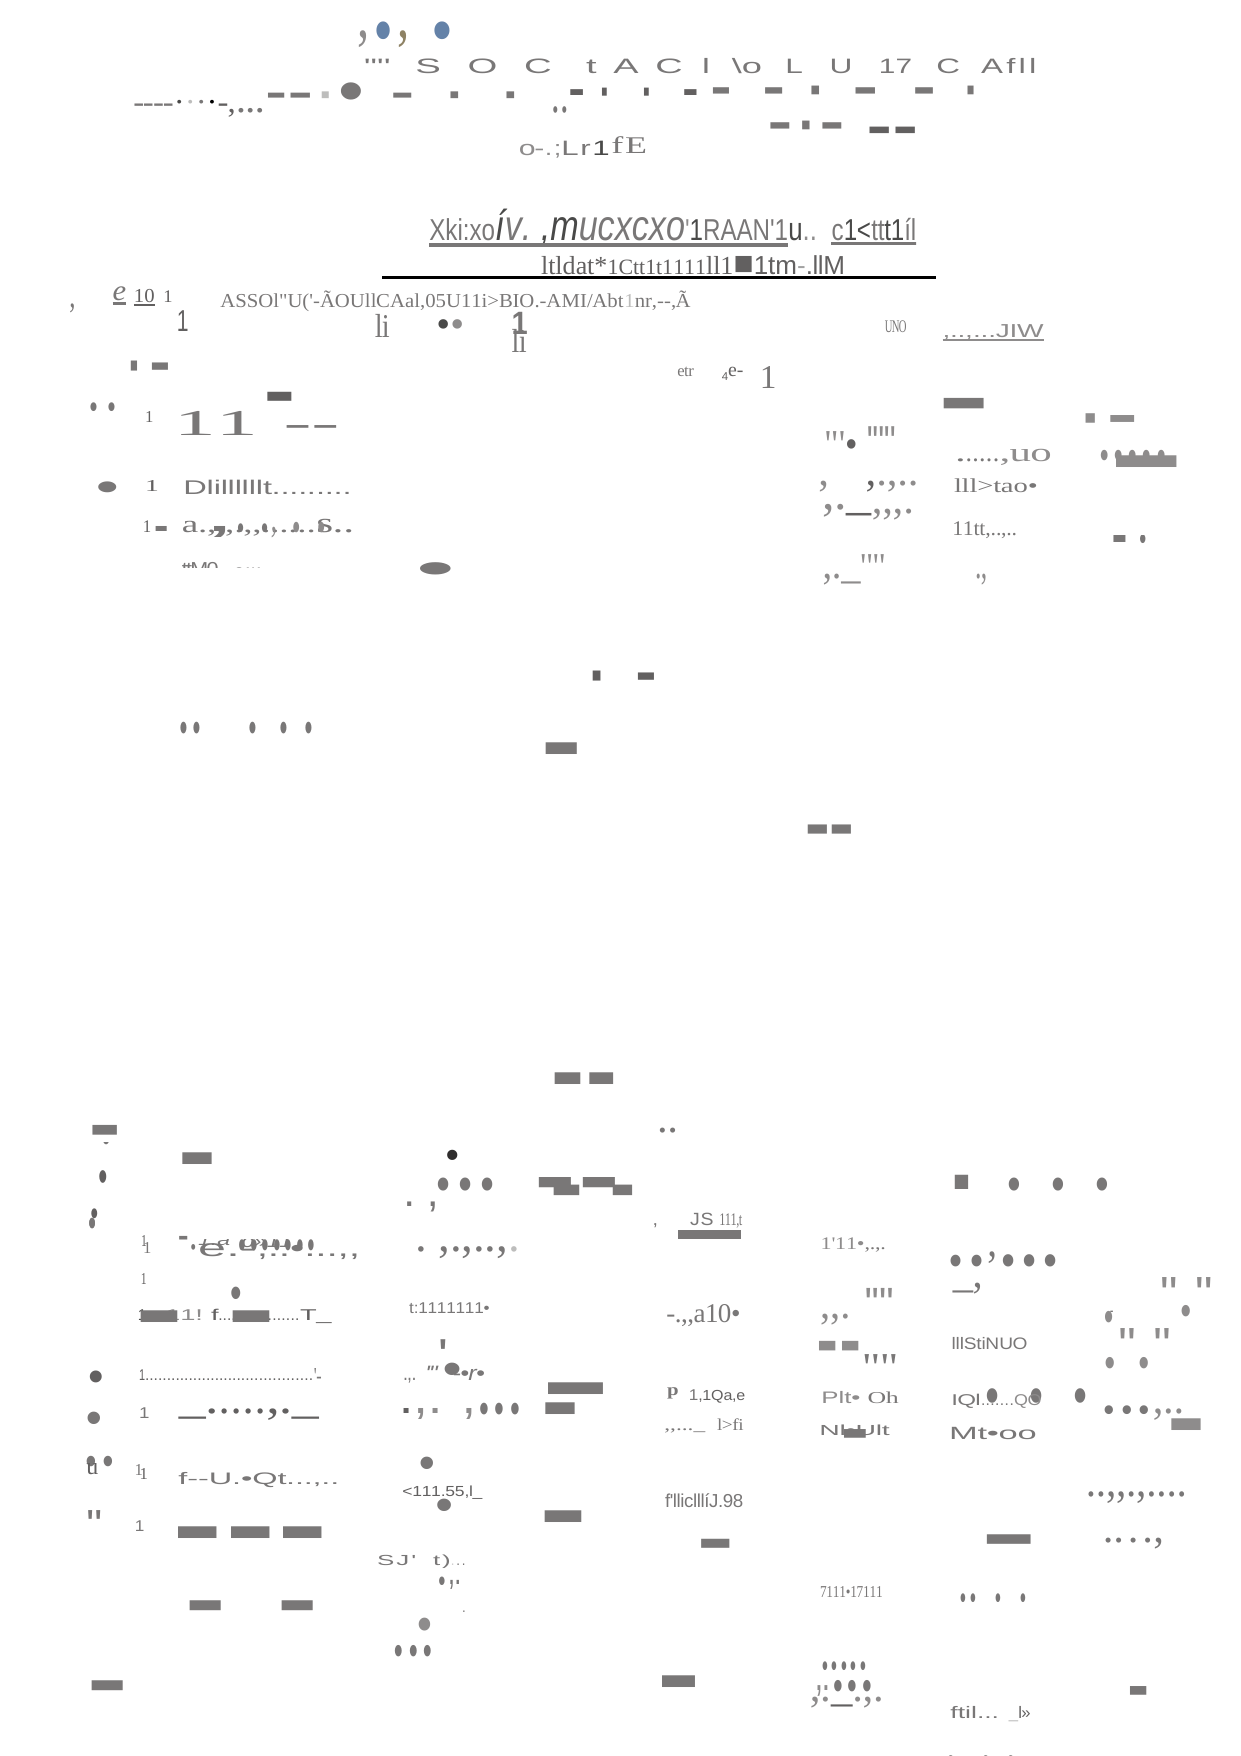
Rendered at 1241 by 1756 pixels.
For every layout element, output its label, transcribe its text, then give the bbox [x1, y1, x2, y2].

text • [444, 1131, 452, 1179]
text ,..... [814, 1605, 889, 1712]
text ..,,.,..,. - [403, 1238, 591, 1254]
text 1 [266, 1239, 273, 1245]
text .... [392, 1569, 437, 1677]
text , ..·-1 - li •• [69, 314, 469, 343]
text .,. '"''-•r• -- [403, 1372, 539, 1382]
text ·- [1074, 405, 1105, 452]
text 1 Dlillllllt......... [145, 477, 492, 499]
text .,...,. [399, 1520, 462, 1600]
text .. 1 f--U.•Qt...,.. [334, 1442, 355, 1495]
text Nl•Ult Mt•oo [819, 1412, 988, 1442]
text -- [656, 1554, 746, 1580]
text - ....... - [840, 1150, 1224, 1199]
text 1 [289, 1239, 299, 1245]
text • [374, 1487, 454, 1529]
text <111.55,l_ [402, 1483, 486, 1500]
text 1 a.,,,.,,......s.. ttM0•01'1- [143, 506, 492, 567]
text 1 [145, 1239, 204, 1245]
text 1 [205, 1239, 227, 1244]
text 1'11•,.,. ..,... [820, 1227, 1224, 1255]
list 1 '- [99, 1372, 324, 1382]
text Plt• Oh IQl QO [821, 1372, 1224, 1412]
text -- [531, 1528, 582, 1720]
text -- UNO ,..,...JIW [990, 314, 1224, 343]
text p 1,1Qa,e [667, 1372, 746, 1407]
text " 1 --- [86, 1438, 334, 1606]
text . ,uo [990, 437, 1053, 467]
text ,,. '"' _, [862, 1269, 1036, 1331]
text u 1 ----- [86, 1495, 355, 1736]
text lll>tao• [1029, 467, 1053, 499]
list ·-- [165, 1393, 238, 1438]
text ,._'"' [822, 541, 893, 588]
text ,,..._ l>fi [664, 1412, 744, 1436]
text 1 [227, 1239, 241, 1245]
text , ,.,.. [818, 455, 1029, 493]
text - [656, 1587, 702, 1755]
text "'• '"" [824, 440, 898, 455]
text --·· [1097, 1581, 1164, 1755]
text - - ... - [114, 1150, 533, 1199]
text 1 [244, 1239, 251, 1245]
text -- UNO ,..,...JIW [805, 314, 938, 343]
text ...., [1103, 460, 1154, 565]
text - [539, 1294, 614, 1462]
text ..,,.,.... [1086, 1456, 1224, 1506]
text 1 [301, 1239, 310, 1245]
text 1 e.-,..•...,, 1.a•o»11 [143, 1245, 492, 1300]
text -A [1110, 1302, 1120, 1319]
text _ [988, 1380, 1033, 1548]
text -·-- -- [550, 428, 706, 1100]
text . ,uo [818, 493, 822, 546]
text - [1105, 367, 1188, 535]
text -- .. [533, 1100, 777, 1247]
text 1 -. ....... [141, 1227, 327, 1255]
text ----····-,...--·•"''-S·O·C..-t·A·C-l-\o-L·U-17-C·Afll o-.;Lr1fE [121, 47, 1048, 210]
text ., [975, 541, 988, 588]
text f'lliclllíJ.98 [665, 1490, 746, 1512]
text ,._,,,. 11tt,..,.. [822, 493, 1029, 546]
text - [534, 1486, 562, 1528]
text 1 [278, 1239, 286, 1245]
text e 10 1 ASSOl"U('-ÃOUllCAal,05U11i>BIO.-AMI/Abt1nr,--,Ã [112, 281, 1224, 313]
text 1 11! f T_ [138, 1303, 334, 1325]
text SJ'•t).... [437, 1529, 465, 1622]
text -- [817, 1269, 862, 1406]
text ·- [1188, 405, 1224, 452]
text 1 [312, 1239, 492, 1245]
text Xki:xoív. ,mucxcxo'1RAAN'1u.. c1<ttt1íl [230, 210, 1115, 248]
text ,._.,. ftil... _l» [809, 1691, 1035, 1726]
text Nl•Ult Mt•oo [1033, 1412, 1042, 1442]
text 7111•17111 ............ [820, 1459, 1035, 1686]
text ltldat*1Ctt1t1111ll1■1tm-.llM [94, 248, 1224, 281]
text - [938, 312, 990, 455]
text • [374, 1442, 442, 1487]
text • [94, 462, 121, 513]
text 1 - li [511, 332, 657, 355]
text "" lllStiNUO [862, 1331, 1036, 1354]
text 1 11 -- ....,...,.... [143, 405, 497, 754]
text .•. [88, 1143, 114, 1236]
text t:1111111• [409, 1299, 495, 1317]
subtitle -.,,a10• [666, 1312, 742, 1325]
text . , [1103, 1506, 1224, 1552]
text -·- -- - - [767, 34, 1040, 176]
text ..... [1188, 452, 1224, 461]
text SJ'•t).... [374, 1529, 399, 1622]
text , JS 111,t [652, 1210, 743, 1230]
text etr 4e- 1 [677, 346, 779, 384]
text .-"."."." [1101, 1269, 1224, 1372]
text ,., . [357, 0, 1224, 47]
